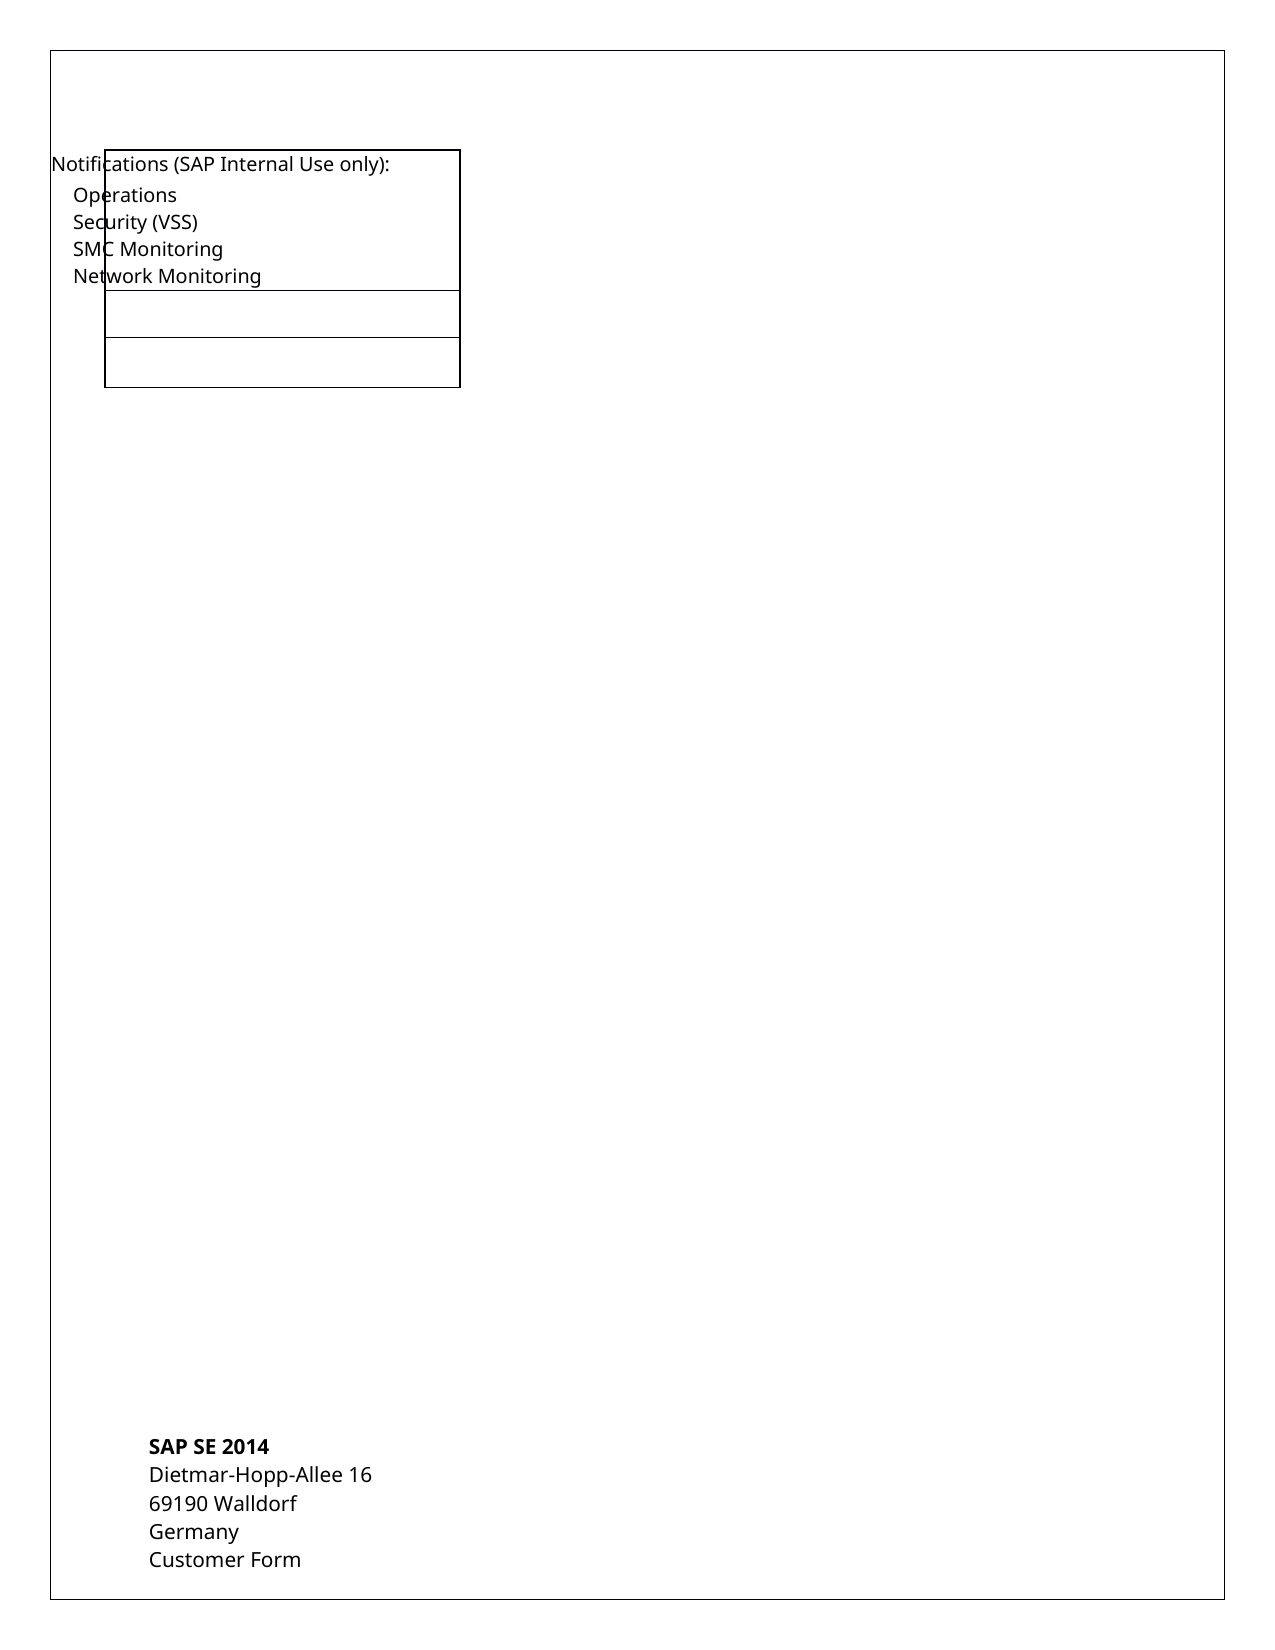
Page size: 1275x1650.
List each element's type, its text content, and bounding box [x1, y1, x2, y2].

table_header Notifications (SAP Internal Use only):  Operations [106, 151, 459, 209]
table_cell  Security (VSS) [106, 209, 459, 236]
table_cell [106, 291, 459, 337]
table_cell  Network Monitoring [106, 263, 459, 289]
table_cell [106, 338, 459, 387]
table_cell  SMC Monitoring [106, 236, 459, 263]
